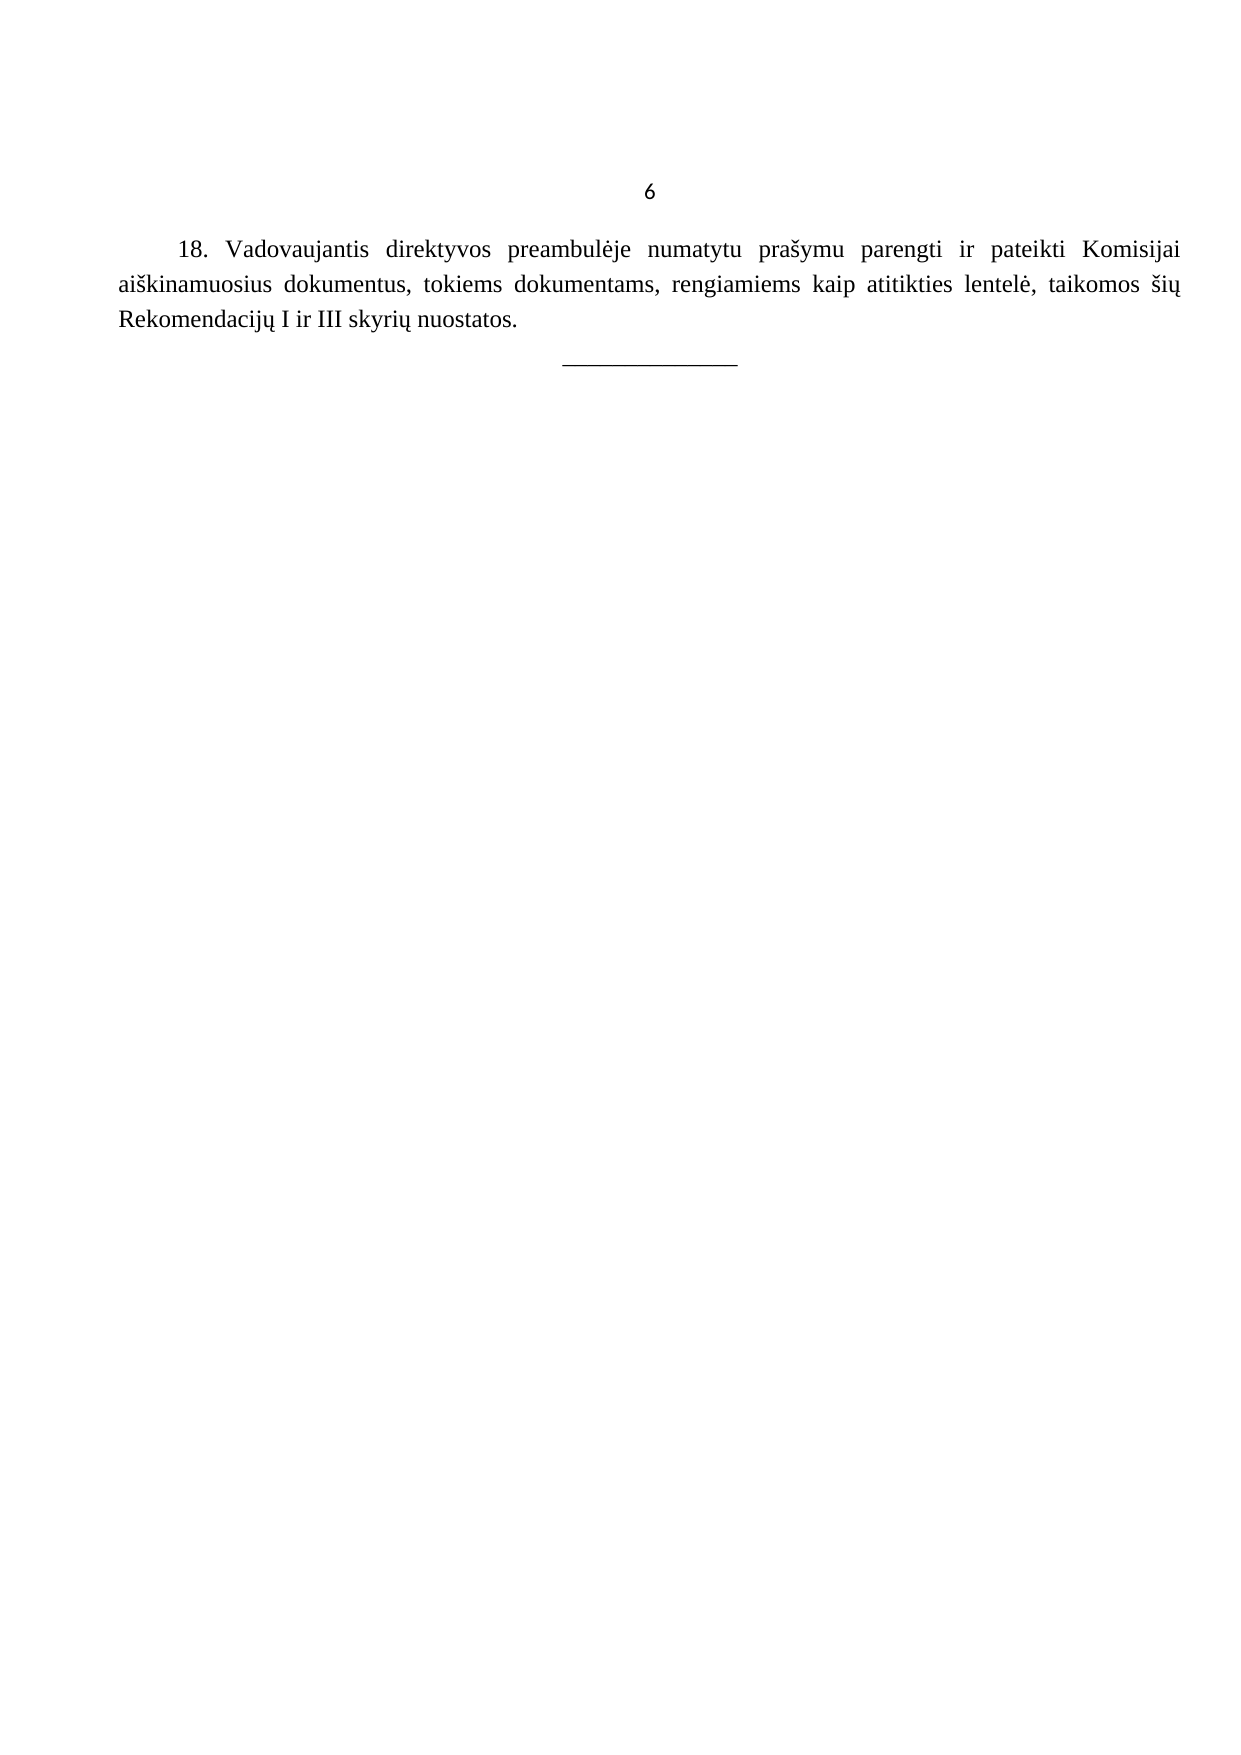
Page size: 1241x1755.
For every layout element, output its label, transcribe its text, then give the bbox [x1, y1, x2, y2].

text 18. Vadovaujantis direktyvos preambulėje numatytu prašymu parengti ir pateikti Komisijai aiškinamuosius dokumentus, tokiems dokumentams, rengiamiems kaip atitikties lentelė, taikomos šių Rekomendacijų I ir III skyrių nuostatos. [118, 234, 1181, 333]
text ______________ [118, 340, 1181, 369]
